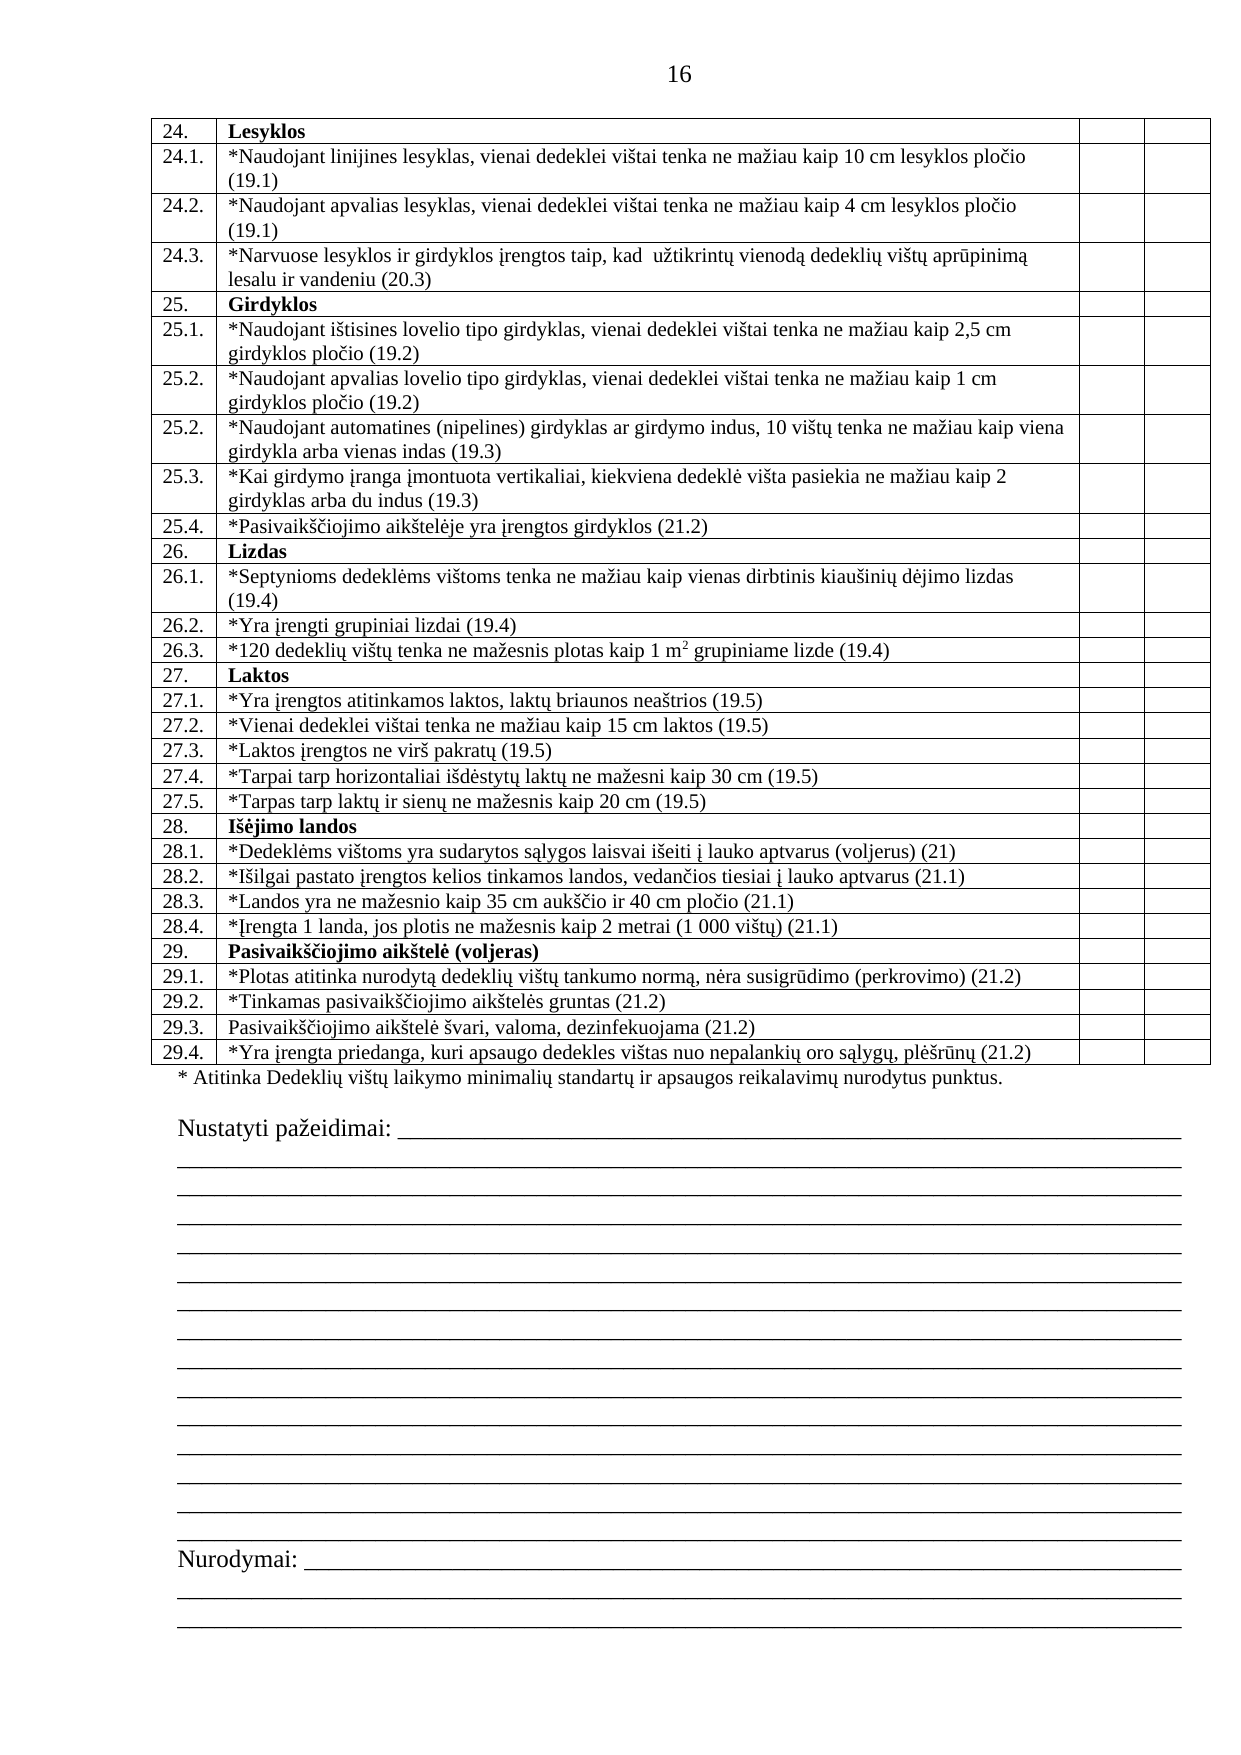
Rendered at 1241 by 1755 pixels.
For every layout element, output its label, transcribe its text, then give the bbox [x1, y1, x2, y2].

table_cell [1080, 688, 1144, 712]
table_cell [1145, 564, 1210, 612]
table_cell 29. [152, 939, 216, 963]
table_cell [1145, 990, 1210, 1013]
table_cell *Yra įrengti grupiniai lizdai (19.4) [217, 613, 1079, 637]
table_cell [1145, 1015, 1210, 1039]
table_cell 27.4. [152, 764, 216, 788]
table_cell [1080, 144, 1144, 192]
table_cell [1080, 539, 1144, 563]
table_cell [1145, 119, 1210, 143]
table_cell [1145, 194, 1210, 242]
table_cell [1080, 415, 1144, 463]
table_cell 27.1. [152, 688, 216, 712]
table_cell 25.2. [152, 366, 216, 414]
table_cell 28.3. [152, 889, 216, 913]
table_cell [1145, 964, 1210, 988]
table_cell [1080, 939, 1144, 963]
table_cell *Yra įrengta priedanga, kuri apsaugo dedekles vištas nuo nepalankių oro sąlygų, plėšrūnų (21.2) [217, 1040, 1079, 1064]
table_cell [1080, 317, 1144, 365]
table_cell *Kai girdymo įranga įmontuota vertikaliai, kiekviena dedeklė višta pasiekia ne mažiau kaip 2 girdyklas arba du indus (19.3) [217, 464, 1079, 512]
table_cell [1145, 839, 1210, 863]
table_cell 28.4. [152, 914, 216, 938]
table_cell *Naudojant ištisines lovelio tipo girdyklas, vienai dedeklei vištai tenka ne mažiau kaip 2,5 cm girdyklos pločio (19.2) [217, 317, 1079, 365]
table_cell *Laktos įrengtos ne virš pakratų (19.5) [217, 739, 1079, 762]
table_cell 24. [152, 119, 216, 143]
table_cell [1080, 194, 1144, 242]
table_cell 25.1. [152, 317, 216, 365]
table_cell Pasivaikščiojimo aikštelė (voljeras) [217, 939, 1079, 963]
table_cell [1080, 613, 1144, 637]
table_cell [1145, 739, 1210, 762]
table_cell 28. [152, 814, 216, 838]
table_cell 29.4. [152, 1040, 216, 1064]
table_cell [1145, 539, 1210, 563]
table_cell *Vienai dedeklei vištai tenka ne mažiau kaip 15 cm laktos (19.5) [217, 713, 1079, 737]
table_cell *Plotas atitinka nurodytą dedeklių vištų tankumo normą, nėra susigrūdimo (perkrovimo) (21.2) [217, 964, 1079, 988]
table_cell [1080, 1015, 1144, 1039]
table_cell [1145, 638, 1210, 662]
table_cell [1145, 814, 1210, 838]
table_cell [1080, 514, 1144, 538]
table_cell [1145, 317, 1210, 365]
table_cell 26.1. [152, 564, 216, 612]
table_cell [1145, 292, 1210, 316]
table_cell 27. [152, 663, 216, 687]
table_cell [1145, 663, 1210, 687]
table_cell *Septynioms dedeklėms vištoms tenka ne mažiau kaip vienas dirbtinis kiaušinių dėjimo lizdas (19.4) [217, 564, 1079, 612]
table_cell *Įrengta 1 landa, jos plotis ne mažesnis kaip 2 metrai (1 000 vištų) (21.1) [217, 914, 1079, 938]
table_cell *Landos yra ne mažesnio kaip 35 cm aukščio ir 40 cm pločio (21.1) [217, 889, 1079, 913]
table_cell *Tarpas tarp laktų ir sienų ne mažesnis kaip 20 cm (19.5) [217, 789, 1079, 813]
table_cell 27.3. [152, 739, 216, 762]
table_cell 24.3. [152, 243, 216, 291]
text Nurodymai: [177, 1544, 1181, 1573]
table_cell *Naudojant automatines (nipelines) girdyklas ar girdymo indus, 10 vištų tenka ne mažiau kaip viena girdykla arba vienas indas (19.3) [217, 415, 1079, 463]
table_cell 25.2. [152, 415, 216, 463]
table_cell 25.3. [152, 464, 216, 512]
table_cell [1080, 119, 1144, 143]
table_cell [1080, 464, 1144, 512]
table_cell [1080, 663, 1144, 687]
table_cell [1145, 366, 1210, 414]
table_cell *Naudojant apvalias lesyklas, vienai dedeklei vištai tenka ne mažiau kaip 4 cm lesyklos pločio (19.1) [217, 194, 1079, 242]
table_cell [1145, 688, 1210, 712]
table_cell [1080, 243, 1144, 291]
table_cell 25. [152, 292, 216, 316]
table_cell [1080, 839, 1144, 863]
table_cell [1080, 914, 1144, 938]
table_cell 29.2. [152, 990, 216, 1013]
table_cell *Naudojant apvalias lovelio tipo girdyklas, vienai dedeklei vištai tenka ne mažiau kaip 1 cm girdyklos pločio (19.2) [217, 366, 1079, 414]
table_cell [1145, 789, 1210, 813]
table_cell 27.2. [152, 713, 216, 737]
table_cell 29.3. [152, 1015, 216, 1039]
table_cell Išėjimo landos [217, 814, 1079, 838]
table_cell [1080, 739, 1144, 762]
table_cell [1145, 464, 1210, 512]
table_cell 26.3. [152, 638, 216, 662]
table_cell [1080, 964, 1144, 988]
table_cell [1145, 514, 1210, 538]
table_cell Laktos [217, 663, 1079, 687]
table_cell [1145, 1040, 1210, 1064]
table_cell [1080, 366, 1144, 414]
table_cell [1145, 713, 1210, 737]
table_cell 27.5. [152, 789, 216, 813]
table_cell [1080, 814, 1144, 838]
table_cell [1145, 939, 1210, 963]
table_cell [1080, 564, 1144, 612]
text Nustatyti pažeidimai: [177, 1113, 1181, 1142]
table_cell *Tarpai tarp horizontaliai išdėstytų laktų ne mažesni kaip 30 cm (19.5) [217, 764, 1079, 788]
table_cell [1145, 914, 1210, 938]
table_cell 28.2. [152, 864, 216, 888]
table_cell 26. [152, 539, 216, 563]
table_cell *120 dedeklių vištų tenka ne mažesnis plotas kaip 1 m2 grupiniame lizde (19.4) [217, 638, 1079, 662]
table_cell Lesyklos [217, 119, 1079, 143]
table_cell [1145, 889, 1210, 913]
table_cell [1145, 415, 1210, 463]
table_cell 24.2. [152, 194, 216, 242]
table_cell Girdyklos [217, 292, 1079, 316]
table_cell *Išilgai pastato įrengtos kelios tinkamos landos, vedančios tiesiai į lauko aptvarus (21.1) [217, 864, 1079, 888]
table_cell *Yra įrengtos atitinkamos laktos, laktų briaunos neaštrios (19.5) [217, 688, 1079, 712]
table_cell [1145, 613, 1210, 637]
table_cell 24.1. [152, 144, 216, 192]
table_cell [1080, 1040, 1144, 1064]
table_cell 28.1. [152, 839, 216, 863]
table_cell [1080, 764, 1144, 788]
table_cell [1145, 864, 1210, 888]
text * Atitinka Dedeklių vištų laikymo minimalių standartų ir apsaugos reikalavimų nurodytus punktus. [177, 1065, 1181, 1089]
table_cell 26.2. [152, 613, 216, 637]
table_cell *Pasivaikščiojimo aikštelėje yra įrengtos girdyklos (21.2) [217, 514, 1079, 538]
table_cell [1080, 713, 1144, 737]
table_cell Lizdas [217, 539, 1079, 563]
table_cell [1145, 144, 1210, 192]
table_cell *Dedeklėms vištoms yra sudarytos sąlygos laisvai išeiti į lauko aptvarus (voljerus) (21) [217, 839, 1079, 863]
table_cell *Tinkamas pasivaikščiojimo aikštelės gruntas (21.2) [217, 990, 1079, 1013]
table_cell [1145, 764, 1210, 788]
table_cell [1080, 638, 1144, 662]
table_cell *Narvuose lesyklos ir girdyklos įrengtos taip, kad užtikrintų vienodą dedeklių vištų aprūpinimą lesalu ir vandeniu (20.3) [217, 243, 1079, 291]
table_cell Pasivaikščiojimo aikštelė švari, valoma, dezinfekuojama (21.2) [217, 1015, 1079, 1039]
table_cell 29.1. [152, 964, 216, 988]
table_cell [1080, 292, 1144, 316]
table_cell [1080, 889, 1144, 913]
table_cell 25.4. [152, 514, 216, 538]
table_cell [1145, 243, 1210, 291]
table_cell [1080, 864, 1144, 888]
table_cell *Naudojant linijines lesyklas, vienai dedeklei vištai tenka ne mažiau kaip 10 cm lesyklos pločio (19.1) [217, 144, 1079, 192]
table_cell [1080, 789, 1144, 813]
table_cell [1080, 990, 1144, 1013]
